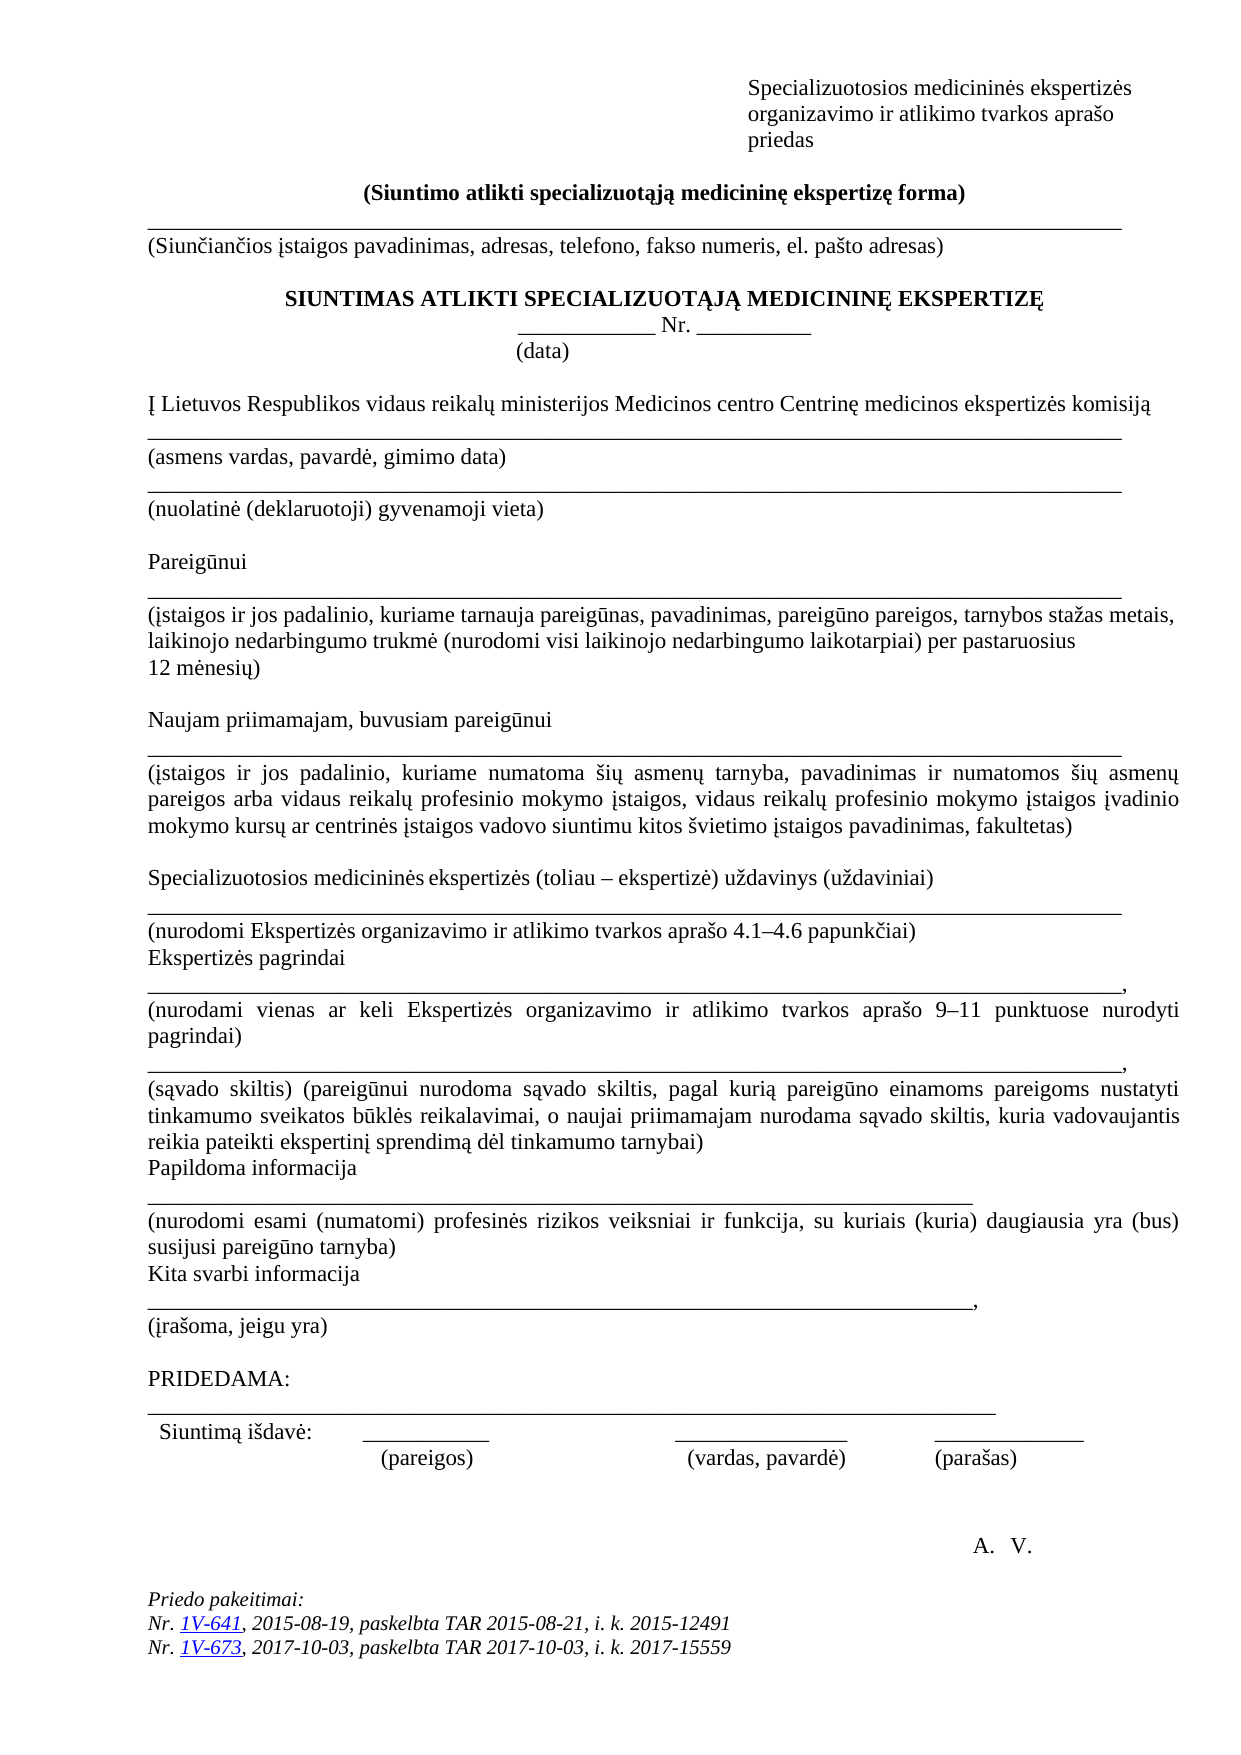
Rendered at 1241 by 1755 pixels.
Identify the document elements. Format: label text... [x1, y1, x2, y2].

table_header ___________ (pareigos) [351, 1418, 664, 1532]
text Nr. 1V-673, 2017-10-03, paskelbta TAR 2017-10-03, i. k. 2017-15559 [148, 1635, 1181, 1659]
text Specializuotosios medicininės ekspertizės (toliau – ekspertizė) uždavinys (uždaviniai) [148, 864, 1181, 891]
text Naujam priimamajam, buvusiam pareigūnui [148, 706, 1181, 733]
text Pareigūnui [148, 548, 1181, 574]
text Specializuotosios medicininės ekspertizės [613, 74, 1181, 100]
text Ekspertizės pagrindai [148, 943, 1181, 970]
text A. V. [973, 1532, 1181, 1558]
text _____________________________________________________________________________________ [148, 574, 1181, 601]
text _____________________________________________________________________________________, [148, 1049, 1181, 1075]
text (įstaigos ir jos padalinio, kuriame tarnauja pareigūnas, pavadinimas, pareigūno pareigos, tarnybos stažas metais, [148, 601, 1181, 627]
text SIUNTIMAS ATLIKTI SPECIALIZUOTĄJĄ MEDICININĘ EKSPERTIZĘ [148, 285, 1181, 311]
text 12 mėnesių) [148, 654, 1181, 680]
text _____________________________________________________________________________________ [148, 206, 1181, 232]
text (nurodami vienas ar keli Ekspertizės organizavimo ir atlikimo tvarkos aprašo 9–11 punktuose nurodyti pagrindai) [148, 996, 1181, 1049]
text ____________ Nr. __________ [148, 311, 1181, 337]
text priedas [613, 127, 1181, 153]
table_header _____________ (parašas) [923, 1418, 1181, 1532]
text Priedo pakeitimai: [148, 1587, 1181, 1611]
text _____________________________________________________________________________________ [148, 416, 1181, 443]
text ________________________________________________________________________, [148, 1286, 1181, 1312]
text Nr. 1V-641, 2015-08-19, paskelbta TAR 2015-08-21, i. k. 2015-12491 [148, 1611, 1181, 1635]
text (nuolatinė (deklaruotoji) gyvenamoji vieta) [148, 496, 1181, 522]
text organizavimo ir atlikimo tvarkos aprašo [703, 100, 1181, 127]
text laikinojo nedarbingumo trukmė (nurodomi visi laikinojo nedarbingumo laikotarpiai) per pastaruosius [148, 627, 1181, 654]
text __________________________________________________________________________ [148, 1392, 1181, 1418]
text _____________________________________________________________________________________, [148, 970, 1181, 996]
text (įrašoma, jeigu yra) [148, 1312, 1181, 1339]
text (sąvado skiltis) (pareigūnui nurodoma sąvado skiltis, pagal kurią pareigūno einamoms pareigoms nustatyti tinkamumo sveikatos būklės reikalavimai, o naujai priimamajam nurodama sąvado skiltis, kuria vadovaujantis reikia pateikti ekspertinį sprendimą dėl tinkamumo tarnybai) [148, 1075, 1181, 1154]
text ________________________________________________________________________ [148, 1181, 1181, 1207]
text (Siunčiančios įstaigos pavadinimas, adresas, telefono, fakso numeris, el. pašto adresas) [148, 232, 1181, 258]
text _____________________________________________________________________________________ [148, 469, 1181, 496]
text Į Lietuvos Respublikos vidaus reikalų ministerijos Medicinos centro Centrinę medicinos ekspertizės komisiją [148, 390, 1181, 416]
table_header Siuntimą išdavė: [148, 1418, 351, 1532]
text _____________________________________________________________________________________ [148, 891, 1181, 917]
text Kita svarbi informacija [148, 1260, 1181, 1286]
text (asmens vardas, pavardė, gimimo data) [148, 443, 1181, 469]
text (įstaigos ir jos padalinio, kuriame numatoma šių asmenų tarnyba, pavadinimas ir numatomos šių asmenų pareigos arba vidaus reikalų profesinio mokymo įstaigos, vidaus reikalų profesinio mokymo įstaigos įvadinio mokymo kursų ar centrinės įstaigos vadovo siuntimu kitos švietimo įstaigos pavadinimas, fakultetas) [148, 759, 1181, 838]
text (nurodomi esami (numatomi) profesinės rizikos veiksniai ir funkcija, su kuriais (kuria) daugiausia yra (bus) susijusi pareigūno tarnyba) [148, 1207, 1181, 1260]
text (nurodomi Ekspertizės organizavimo ir atlikimo tvarkos aprašo 4.1–4.6 papunkčiai) [148, 917, 1181, 943]
text Papildoma informacija [148, 1154, 1181, 1181]
text (Siuntimo atlikti specializuotąją medicininę ekspertizę forma) [148, 179, 1181, 206]
text _____________________________________________________________________________________ [148, 733, 1181, 759]
text (data) [148, 337, 1181, 364]
text PRIDEDAMA: [148, 1365, 1181, 1392]
table_header _______________ (vardas, pavardė) [664, 1418, 923, 1532]
